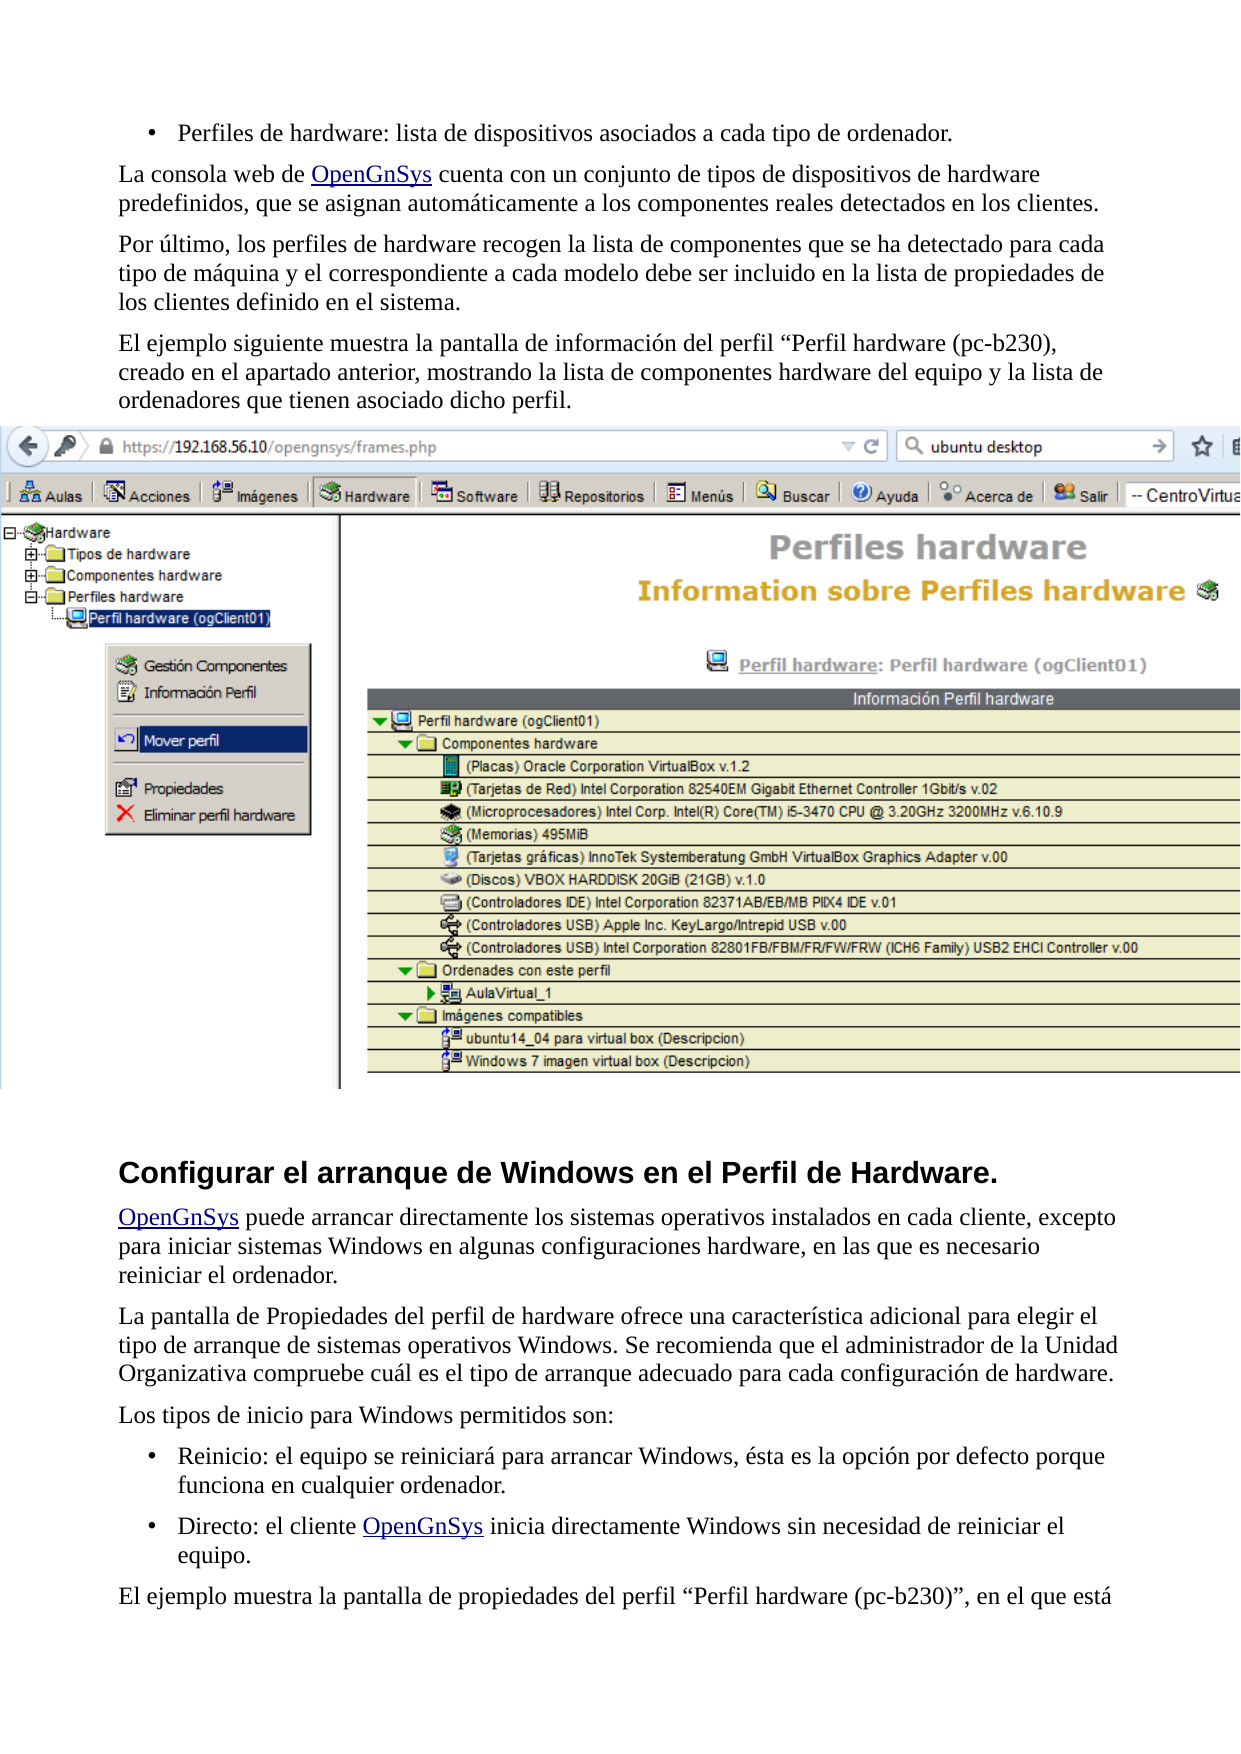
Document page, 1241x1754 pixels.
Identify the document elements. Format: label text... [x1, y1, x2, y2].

text La pantalla de Propiedades del perfil de hardware ofrece una característica adicional para elegir el tipo de arranque de sistemas operativos Windows. Se recomienda que el administrador de la Unidad Organizativa compruebe cuál es el tipo de arranque adecuado para cada configuración de hardware. [118, 1301, 1122, 1387]
text El ejemplo muestra la pantalla de propiedades del perfil “Perfil hardware (pc-b230)”, en el que está [118, 1581, 1122, 1610]
text Por último, los perfiles de hardware recogen la lista de componentes que se ha detectado para cada tipo de máquina y el correspondiente a cada modelo debe ser incluido en la lista de propiedades de los clientes definido en el sistema. [118, 229, 1122, 316]
list Perfiles de hardware: lista de dispositivos asociados a cada tipo de ordenador. [148, 118, 1122, 147]
list Reinicio: el equipo se reiniciará para arrancar Windows, ésta es la opción por defecto porque funciona en cualquier ordenador. [148, 1441, 1122, 1498]
text El ejemplo siguiente muestra la pantalla de información del perfil “Perfil hardware (pc-b230), creado en el apartado anterior, mostrando la lista de componentes hardware del equipo y la lista de ordenadores que tienen asociado dicho perfil. [118, 328, 1122, 414]
text Los tipos de inicio para Windows permitidos son: [118, 1400, 1122, 1428]
subtitle Configurar el arranque de Windows en el Perfil de Hardware. [118, 1154, 1122, 1190]
text La consola web de OpenGnSys cuenta con un conjunto de tipos de dispositivos de hardware predefinidos, que se asignan automáticamente a los componentes reales detectados en los clientes. [118, 159, 1122, 217]
text OpenGnSys puede arrancar directamente los sistemas operativos instalados en cada cliente, excepto para iniciar sistemas Windows en algunas configuraciones hardware, en las que es necesario reiniciar el ordenador. [118, 1202, 1122, 1288]
list Directo: el cliente OpenGnSys inicia directamente Windows sin necesidad de reiniciar el equipo. [148, 1511, 1122, 1568]
